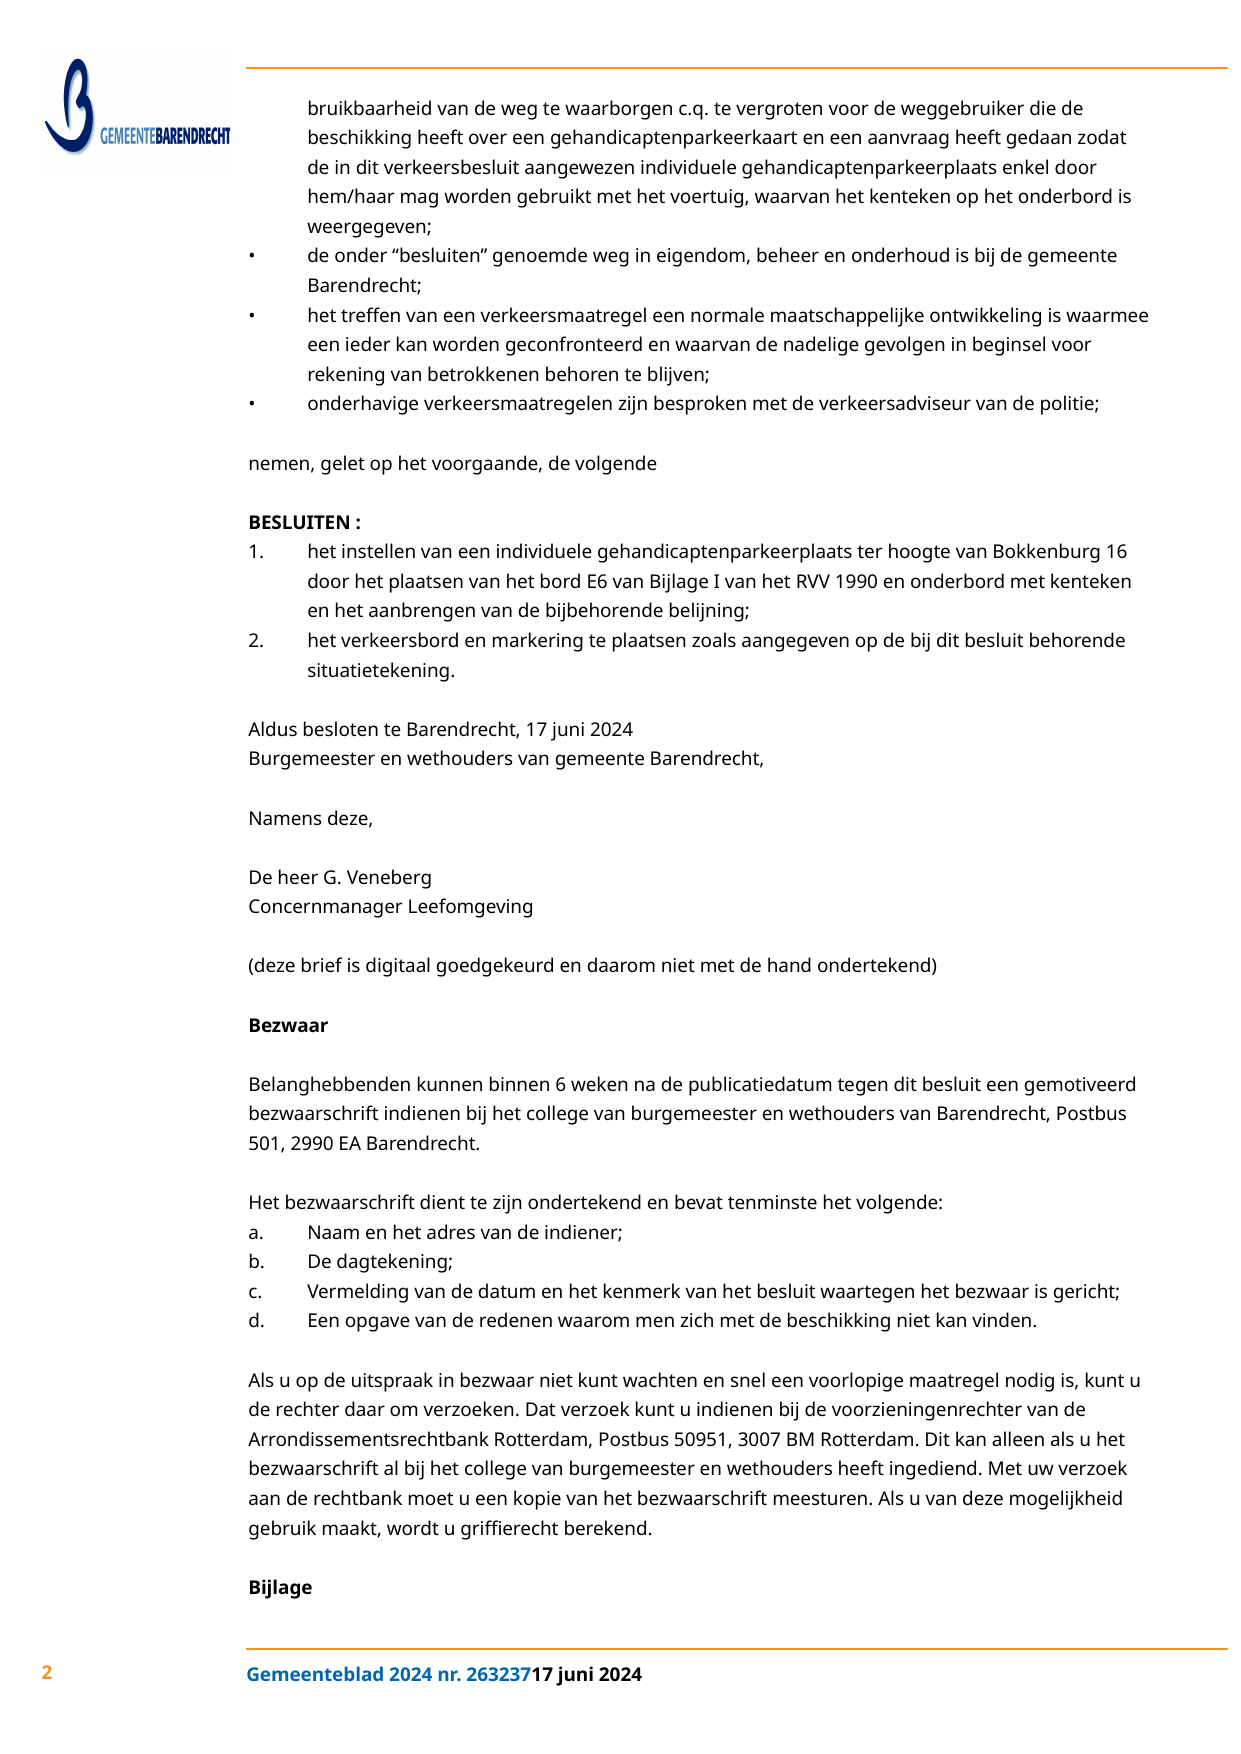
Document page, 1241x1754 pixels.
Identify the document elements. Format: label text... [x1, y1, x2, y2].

text Concernmanager Leefomgeving [248, 893, 1152, 919]
text Aldus besloten te Barendrecht, 17 juni 2024 [248, 716, 1152, 742]
text Bijlage [248, 1574, 1152, 1600]
picture [41, 47, 231, 172]
text nemen, gelet op het voorgaande, de volgende [248, 450, 1152, 476]
list het verkeersbord en markering te plaatsen zoals aangegeven op de bij dit besluit behorende situatietekening. [248, 627, 1152, 683]
text De heer G. Veneberg [248, 864, 1152, 890]
list het instellen van een individuele gehandicaptenparkeerplaats ter hoogte van Bokkenburg 16 door het plaatsen van het bord E6 van Bijlage I van het RVV 1990 en onderbord met kenteken en het aanbrengen van de bijbehorende belijning; [248, 538, 1152, 623]
text Namens deze, [248, 805, 1152, 831]
list Naam en het adres van de indiener; [248, 1219, 1152, 1245]
text Als u op de uitspraak in bezwaar niet kunt wachten en snel een voorlopige maatregel nodig is, kunt u de rechter daar om verzoeken. Dat verzoek kunt u indienen bij de voorzieningenrechter van de Arrondissementsrechtbank Rotterdam, Postbus 50951, 3007 BM Rotterdam. Dit kan alleen als u het bezwaarschrift al bij het college van burgemeester en wethouders heeft ingediend. Met uw verzoek aan de rechtbank moet u een kopie van het bezwaarschrift meesturen. Als u van deze mogelijkheid gebruik maakt, wordt u griffierecht berekend. [248, 1367, 1152, 1541]
text BESLUITEN : [248, 509, 1152, 535]
list onderhavige verkeersmaatregelen zijn besproken met de verkeersadviseur van de politie; [248, 391, 1152, 416]
list het treffen van een verkeersmaatregel een normale maatschappelijke ontwikkeling is waarmee een ieder kan worden geconfronteerd en waarvan de nadelige gevolgen in beginsel voor rekening van betrokkenen behoren te blijven; [248, 302, 1152, 387]
text Bezwaar [248, 1012, 1152, 1038]
list bruikbaarheid van de weg te waarborgen c.q. te vergroten voor de weggebruiker die de beschikking heeft over een gehandicaptenparkeerkaart en een aanvraag heeft gedaan zodat de in dit verkeersbesluit aangewezen individuele gehandicaptenparkeerplaats enkel door hem/haar mag worden gebruikt met het voertuig, waarvan het kenteken op het onderbord is weergegeven; [248, 95, 1152, 239]
list De dagtekening; [248, 1248, 1152, 1274]
list Een opgave van de redenen waarom men zich met de beschikking niet kan vinden. [248, 1308, 1152, 1333]
list de onder “besluiten” genoemde weg in eigendom, beheer en onderhoud is bij de gemeente Barendrecht; [248, 243, 1152, 298]
text Het bezwaarschrift dient te zijn ondertekend en bevat tenminste het volgende: [248, 1189, 1152, 1215]
text Belanghebbenden kunnen binnen 6 weken na de publicatiedatum tegen dit besluit een gemotiveerd bezwaarschrift indienen bij het college van burgemeester en wethouders van Barendrecht, Postbus 501, 2990 EA Barendrecht. [248, 1071, 1152, 1156]
text (deze brief is digitaal goedgekeurd en daarom niet met de hand ondertekend) [248, 953, 1152, 978]
text Burgemeester en wethouders van gemeente Barendrecht, [248, 746, 1152, 771]
list Vermelding van de datum en het kenmerk van het besluit waartegen het bezwaar is gericht; [248, 1278, 1152, 1304]
